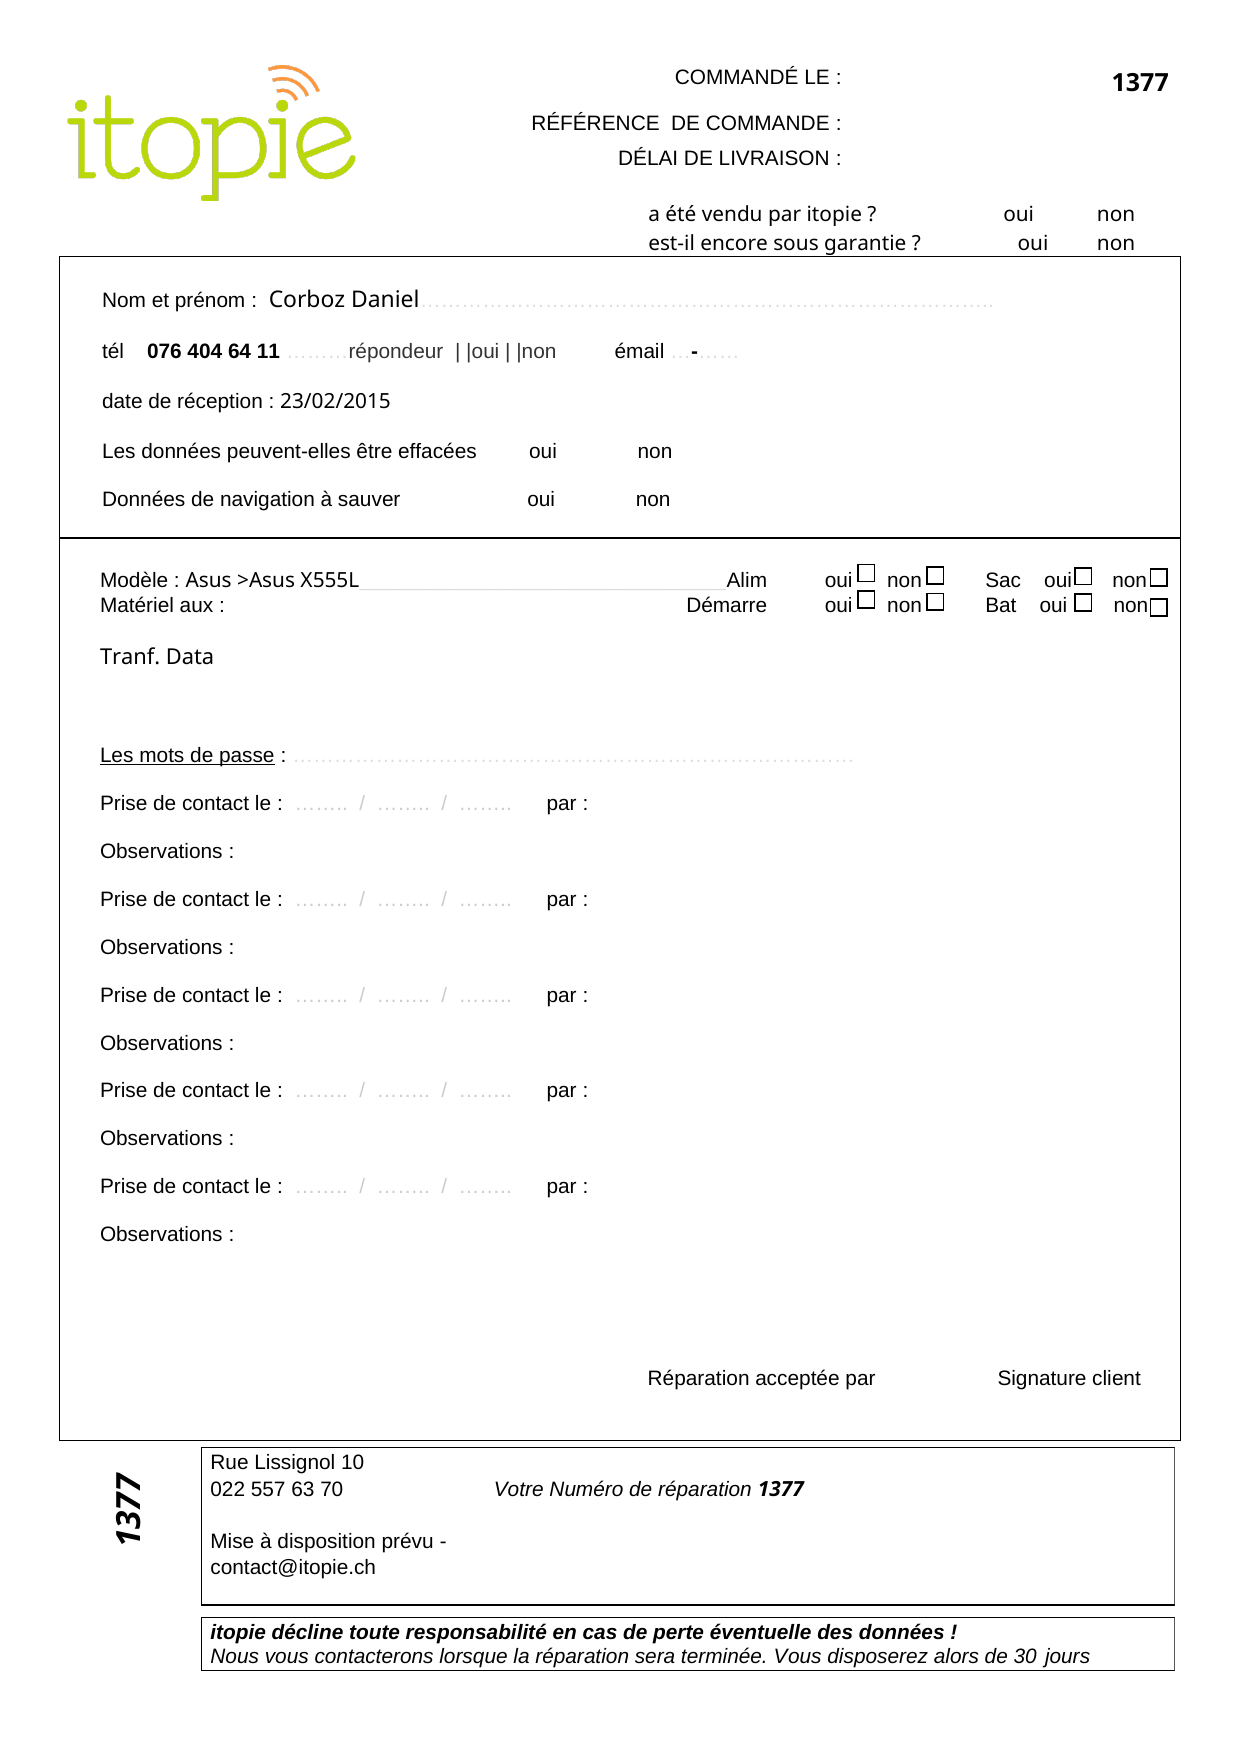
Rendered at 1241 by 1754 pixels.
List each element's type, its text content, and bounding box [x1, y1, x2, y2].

text Matériel aux : Démarre oui non Bat oui non [60, 590, 1180, 617]
table_header 1377 [847, 59, 1180, 104]
text Observations : [60, 1123, 1180, 1150]
table_cell RÉFÉRENCE DE COMMANDE : [490, 105, 847, 140]
table_header Rue Lissignol 10 022 557 63 70 Votre Numéro de réparation 1377 Mise à disposition prévu - contact@itopie.ch [195, 1441, 1180, 1611]
text est-il encore sous garantie ? oui non [59, 228, 1181, 256]
text Les mots de passe : ……………………………………………………………………… [60, 740, 1180, 767]
table_header 1377 [59, 1441, 195, 1677]
text Prise de contact le : …….. / …….. / …….. par : [60, 1075, 1180, 1102]
text Données de navigation à sauver oui non [60, 484, 1180, 511]
text Modèle : Asus >Asus X555L Alim oui non Sac oui non [879, 562, 925, 590]
table_cell [847, 140, 1180, 175]
table_cell [847, 105, 1180, 140]
table_cell itopie décline toute responsabilité en cas de perte éventuelle des données ! Nous vous contacterons lorsque la réparation sera terminée. Vous disposerez alors de 30 jours [195, 1611, 1180, 1677]
text Prise de contact le : …….. / …….. / …….. par : [60, 883, 1180, 911]
text tél 076 404 64 11 ………répondeur | |oui | |non émail …-…… [60, 335, 1180, 362]
text Prise de contact le : …….. / …….. / …….. par : [60, 788, 1180, 815]
text Prise de contact le : …….. / …….. / …….. par : [60, 1171, 1180, 1198]
text Observations : [60, 1027, 1180, 1054]
text Modèle : Asus >Asus X555L Alim oui non Sac oui non [948, 562, 1180, 590]
text Observations : [60, 1219, 1180, 1246]
picture [67, 65, 356, 201]
text Observations : [60, 931, 1180, 958]
text a été vendu par itopie ? oui non [59, 199, 1181, 228]
text Nom et prénom : Corboz Daniel……………………………………………………………………….. [60, 280, 1180, 314]
text Réparation acceptée par Signature client [60, 1363, 1180, 1390]
text Observations : [60, 836, 1180, 863]
text Modèle : Asus >Asus X555L Alim oui non Sac oui non [60, 562, 856, 590]
table_cell DÉLAI DE LIVRAISON : [490, 140, 847, 175]
table_header COMMANDÉ LE : [490, 59, 847, 104]
text Tranf. Data [60, 638, 1180, 671]
text Les données peuvent-elles être effacées oui non [60, 436, 1180, 463]
text Prise de contact le : …….. / …….. / …….. par : [60, 979, 1180, 1006]
text date de réception : 23/02/2015 [60, 383, 1180, 415]
